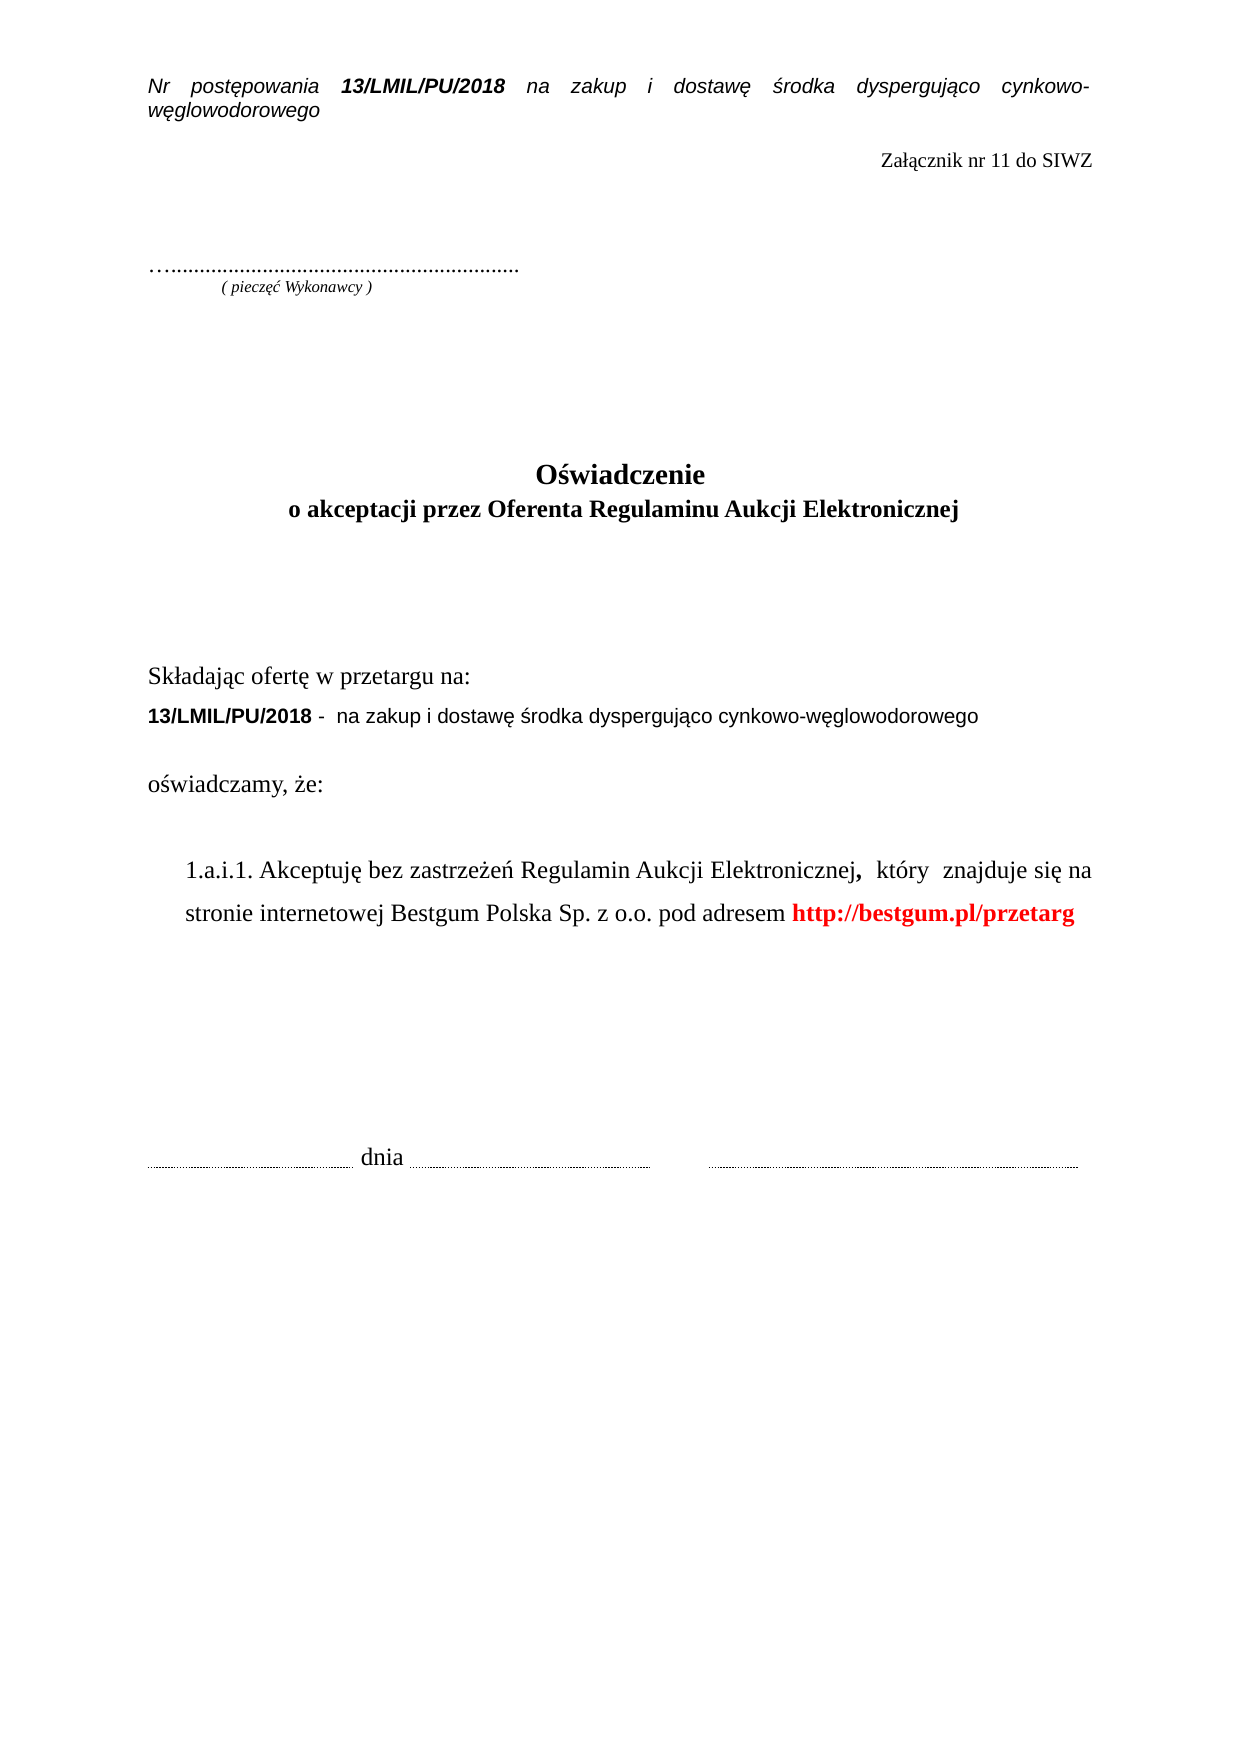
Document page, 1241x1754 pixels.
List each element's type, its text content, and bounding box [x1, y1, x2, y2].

text dnia [148, 1142, 1093, 1171]
text Oświadczenie [148, 457, 1093, 490]
text ( pieczęć Wykonawcy ) [148, 277, 1093, 296]
text …............................................................. [148, 251, 1093, 277]
list Akceptuję bez zastrzeżeń Regulamin Aukcji Elektronicznej, który znajduje się na stronie internetowej Bestgum Polska Sp. z o.o. pod adresem http://bestgum.pl/przetarg [185, 855, 1093, 927]
text o akceptacji przez Oferenta Regulaminu Aukcji Elektronicznej [148, 490, 1093, 524]
text Składając ofertę w przetargu na: [148, 661, 1093, 690]
text Załącznik nr 11 do SIWZ [148, 148, 1093, 172]
text 13/LMIL/PU/2018 - na zakup i dostawę środka dyspergująco cynkowo-węglowodorowego [148, 704, 1091, 728]
text oświadczamy, że: [148, 769, 1093, 798]
